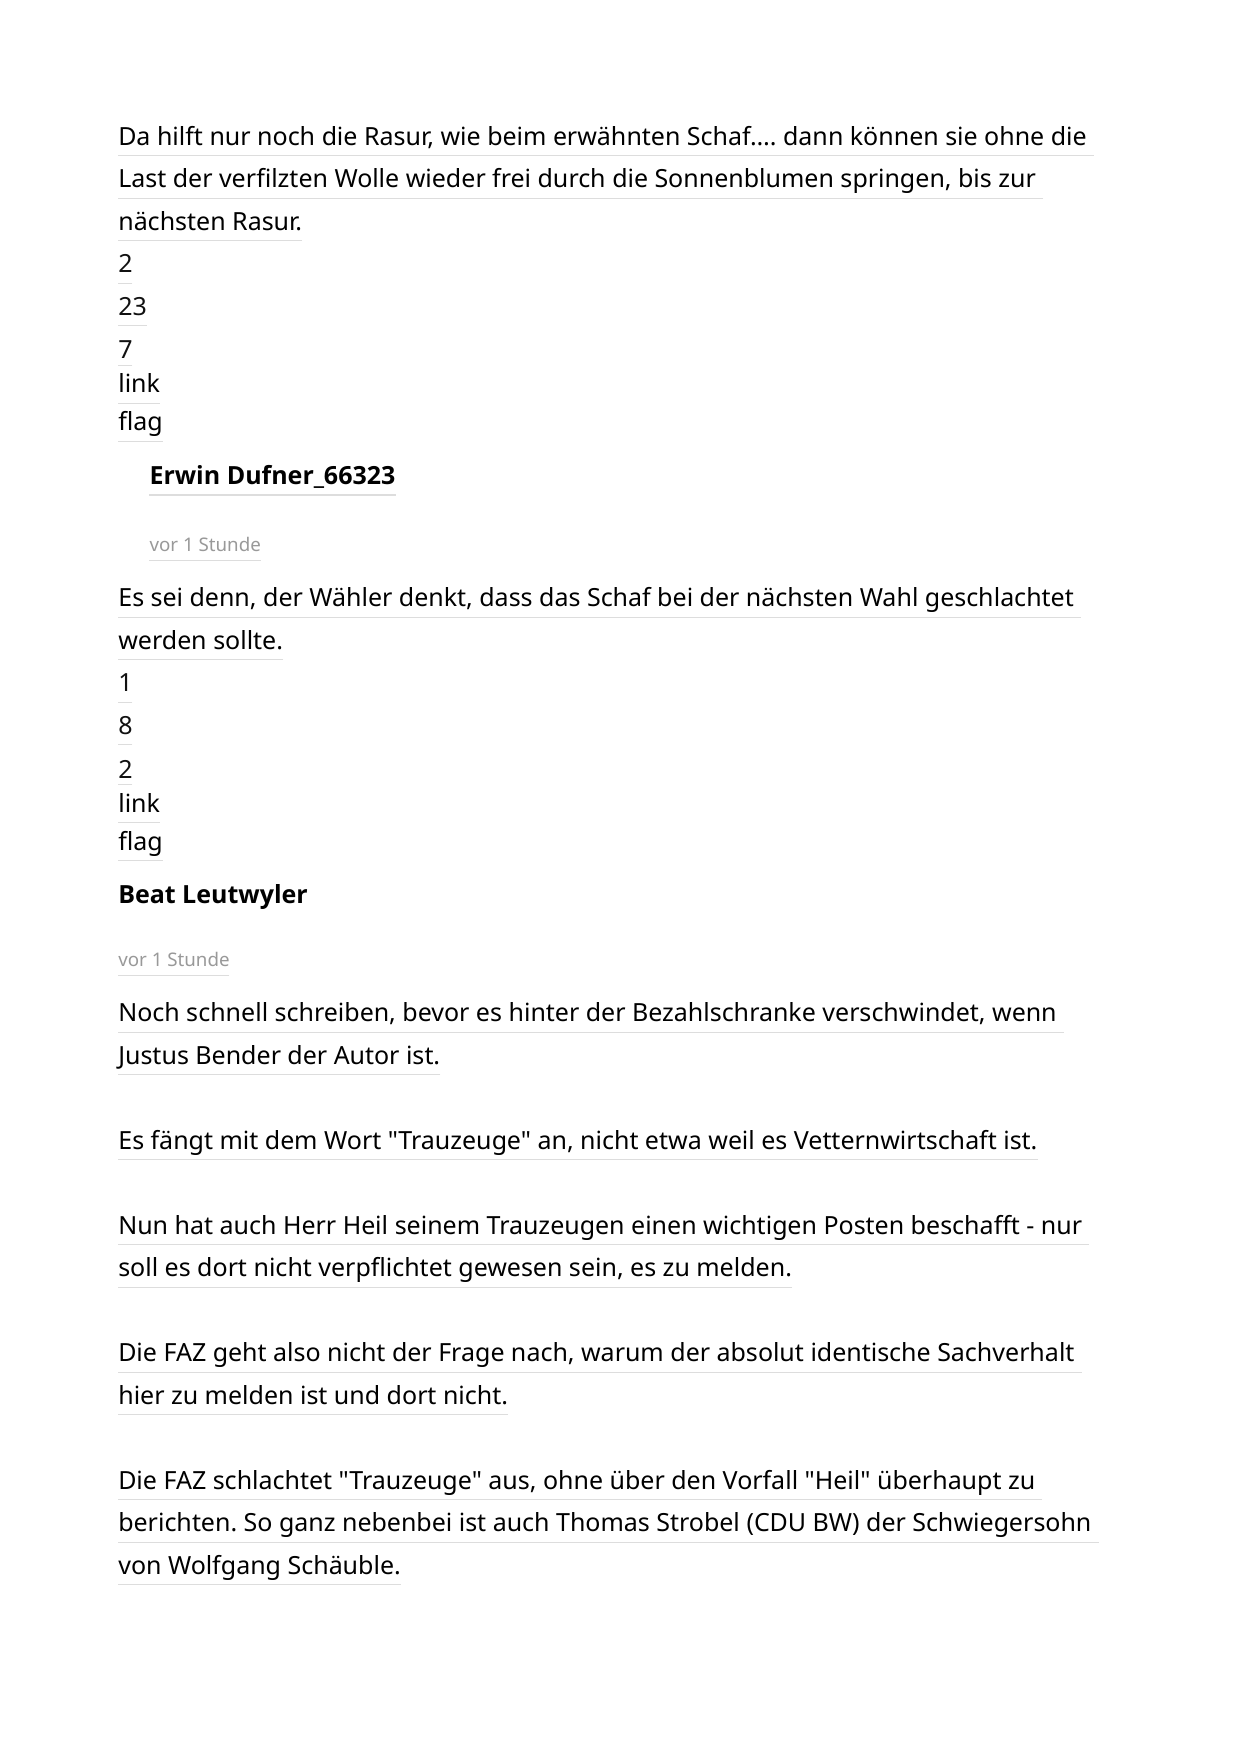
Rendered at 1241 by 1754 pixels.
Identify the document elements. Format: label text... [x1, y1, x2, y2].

text Es sei denn, der Wähler denkt, dass das Schaf bei der nächsten Wahl geschlachtet werden sollte. [118, 580, 1122, 660]
text 2 [118, 246, 1122, 284]
text 23 [118, 288, 1122, 326]
text vor 1 Stunde [118, 946, 1117, 976]
text Noch schnell schreiben, bevor es hinter der Bezahlschranke verschwindet, wenn Justus Bender der Autor ist. Es fängt mit dem Wort "Trauzeuge" an, nicht etwa weil es Vetternwirtschaft ist. Nun hat auch Herr Heil seinem Trauzeugen einen wichtigen Posten beschafft - nur soll es dort nicht verpflichtet gewesen sein, es zu melden. Die FAZ geht also nicht der Frage nach, warum der absolut identische Sachverhalt hier zu melden ist und dort nicht. Die FAZ schlachtet "Trauzeuge" aus, ohne über den Vorfall "Heil" überhaupt zu berichten. So ganz nebenbei ist auch Thomas Strobel (CDU BW) der Schwiegersohn von Wolfgang Schäuble. [118, 995, 1122, 1628]
text 1 [118, 665, 1122, 703]
text vor 1 Stunde [149, 531, 1117, 561]
text 7 [118, 331, 1122, 366]
text 8 [118, 707, 1122, 745]
text 2 [118, 750, 1122, 785]
text Beat Leutwyler [118, 877, 1122, 911]
text flag [118, 823, 1122, 861]
text Da hilft nur noch die Rasur, wie beim erwähnten Schaf…. dann können sie ohne die Last der verfilzten Wolle wieder frei durch die Sonnenblumen springen, bis zur nächsten Rasur. [118, 118, 1122, 241]
text flag [118, 404, 1122, 442]
text link [118, 785, 1122, 823]
text link [118, 366, 1122, 404]
text Erwin Dufner_66323 [149, 458, 1122, 496]
